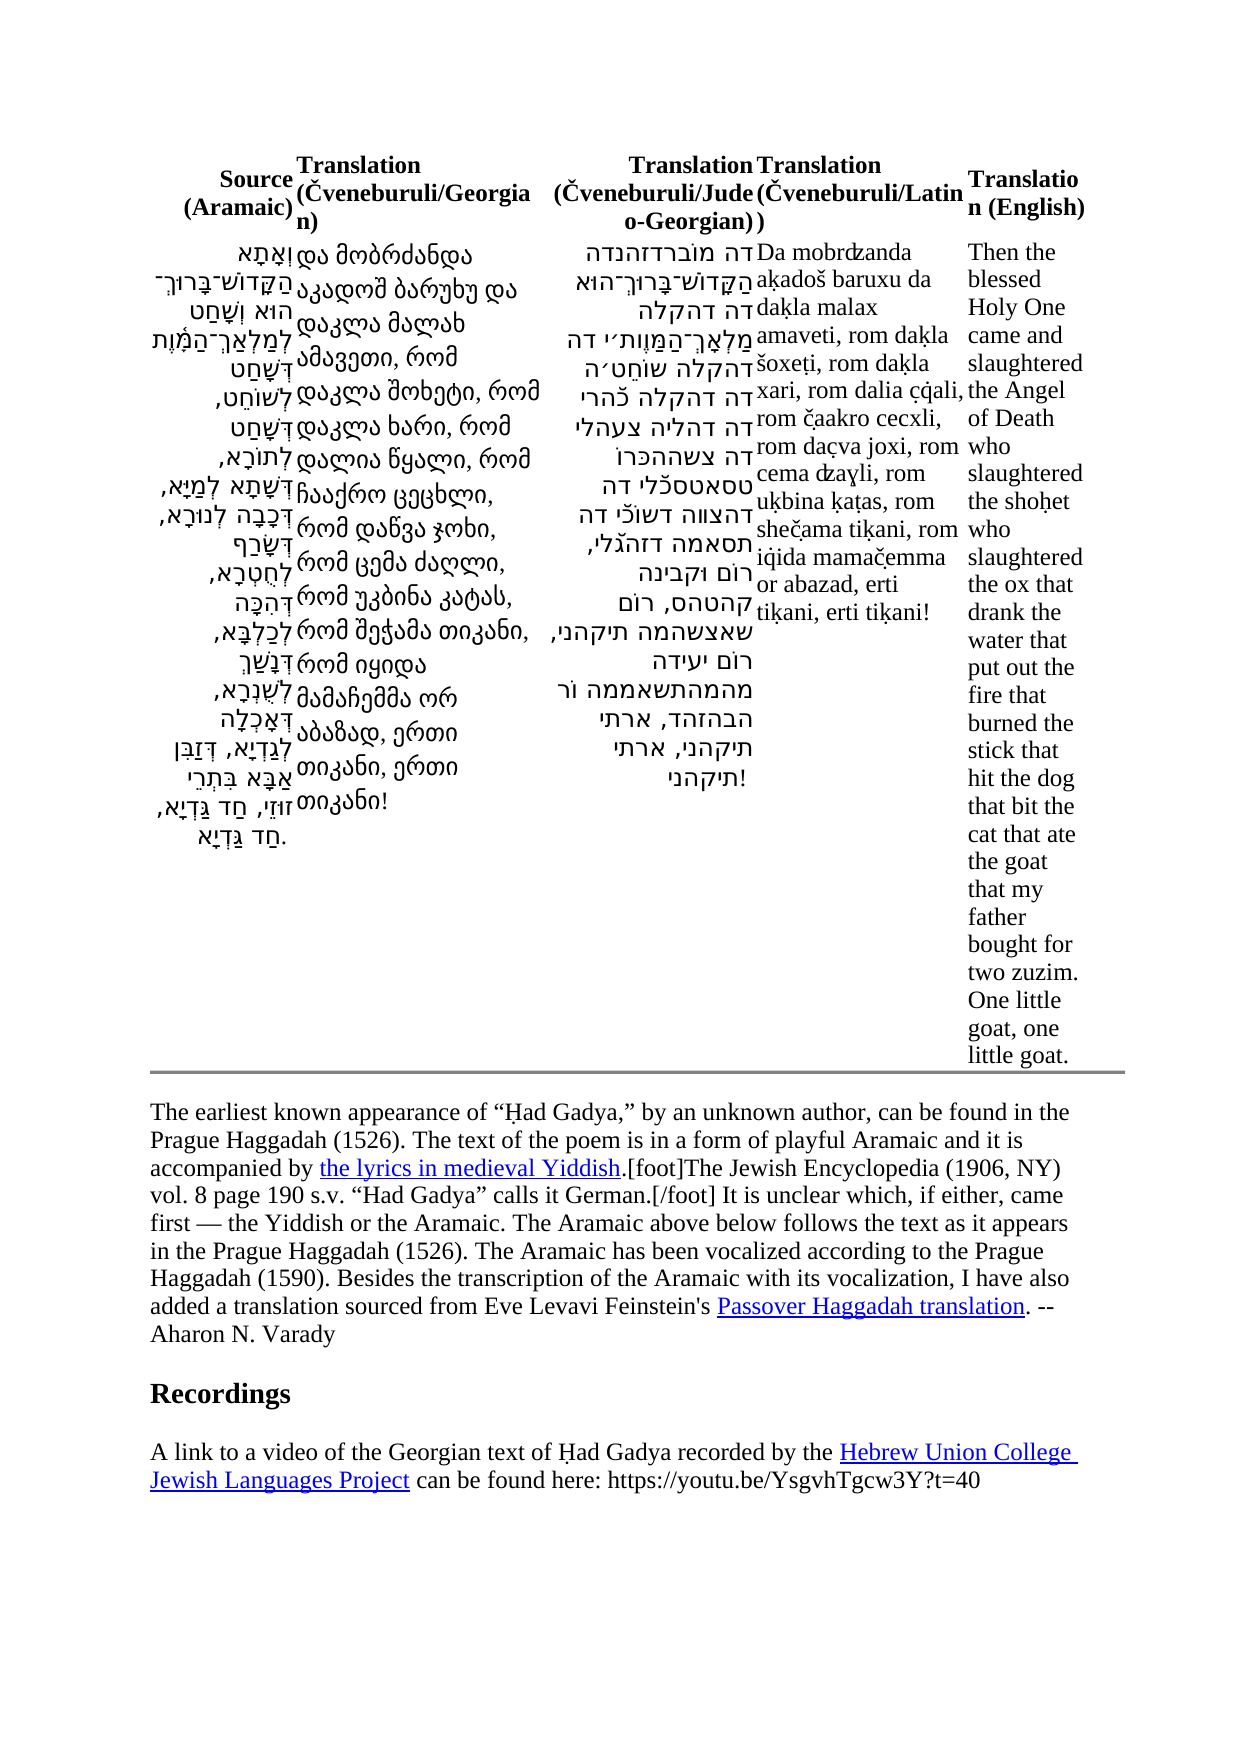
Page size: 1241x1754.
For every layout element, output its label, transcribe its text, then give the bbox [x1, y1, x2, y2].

table_cell Da mobrʣanda aḳadoš baruxu da daḳla malax amaveti, rom daḳla šoxeṭi, rom daḳla xari, rom dalia c̣q̇ali, rom č̣aakro cecxli, rom dac̣va joxi, rom cema ʣaɣli, rom uḳbina ḳaṭas, rom sheč̣ama tiḳani, rom iq̇ida mamač̣emma or abazad, erti tiḳani, erti tiḳani! [755, 236, 966, 1070]
table_header Source (Aramaic) [150, 150, 294, 236]
table_cell Then the blessed Holy One came and slaughtered the Angel of Death who slaughtered the shoḥet who slaughtered the ox that drank the water that put out the fire that burned the stick that hit the dog that bit the cat that ate the goat that my father bought for two zuzim. One little goat, one little goat. [966, 236, 1090, 1070]
text A link to a video of the Georgian text of Ḥad Gadya recorded by the Hebrew Union College Jewish Languages Project can be found here: https://youtu.be/YsgvhTgcw3Y?t=40 [150, 1438, 1090, 1494]
table_cell და მობრძანდა აკადოშ ბარუხუ და დაკლა მალახ ამავეთი, რომ დაკლა შოხეტი, რომ დაკლა ხარი, რომ დალია წყალი, რომ ჩააქრო ცეცხლი, რომ დაწვა ჯოხი, რომ ცემა ძაღლი, რომ უკბინა კატას, რომ შეჭამა თიკანი, რომ იყიდა მამაჩემმა ორ აბაზად, ერთი თიკანი, ერთი თიკანი! [295, 236, 546, 1070]
table_header Translation (Čveneburuli/Latin) [755, 150, 966, 236]
text The earliest known appearance of “Ḥad Gadya,” by an unknown author, can be found in the Prague Haggadah (1526). The text of the poem is in a form of playful Aramaic and it is accompanied by the lyrics in medieval Yiddish.[foot]The Jewish Encyclopedia (1906, NY) vol. 8 page 190 s.v. “Had Gadya” calls it German.[/foot] It is unclear which, if either, came first — the Yiddish or the Aramaic. The Aramaic above below follows the text as it appears in the Prague Haggadah (1526). The Aramaic has been vocalized according to the Prague Haggadah (1590). Besides the transcription of the Aramaic with its vocalization, I have also added a translation sourced from Eve Levavi Feinstein's Passover Haggadah translation. --Aharon N. Varady [150, 1098, 1090, 1348]
table_header Translation (English) [966, 150, 1090, 236]
subtitle Recordings [150, 1377, 1090, 1409]
table_cell וְאָתָא הַקָּדוֹשׁ־בָּרוּךְ־הוּא וְשָׁחַט לְמַלְאַךְ־הַמָּ֫וֶת דְּשָׁחַט לְשׁוֹחֵט, דְּשָׁחַט לְתוֹרָא, דְּשָׁתָא לְמַיָּא, דְּכָבָה לְנוּרָא, דְּשָׂרַף לְחֻטְרָא, דְּהִכָּה לְכַלְבָּא, דְּנָשַׁךְ לְשֻׁנְרָא, דְּאָכְלָה לְגַדְיָא, דְּזַבִּן אַבָּא בִּתְרֵי זוּזֵי, חַד גַּדְיָא, חַד גַּדְיָא. [150, 236, 294, 1070]
table_header Translation (Čveneburuli/Georgian) [295, 150, 546, 236]
table_header Translation (Čveneburuli/Judeo-Georgian) [546, 150, 755, 236]
table_cell דה מוֹברדזהנדה הַקָּדוֹשׁ־בָּרוּךְ־הוּא דה דהקלה מַלְאָךְ־הַמַּוֶות׳י דה דהקלה שוֹחֵט׳ה דה דהקלה כﬞהרי דה דהליה צעהלי דה צשההכּרוֹ טסאטסכﬞלי דה דהצװה דשוֹכﬞי דה תסאמה דזהגﬞלי, רוֹם וּקבינה קהטהס, רוֹם שאצשהמה תיקהני, רוֹם יעידה מהמהתשאממה וֹר הבהזהד, ארתי תיקהני, ארתי תיקהני! [546, 236, 755, 1070]
